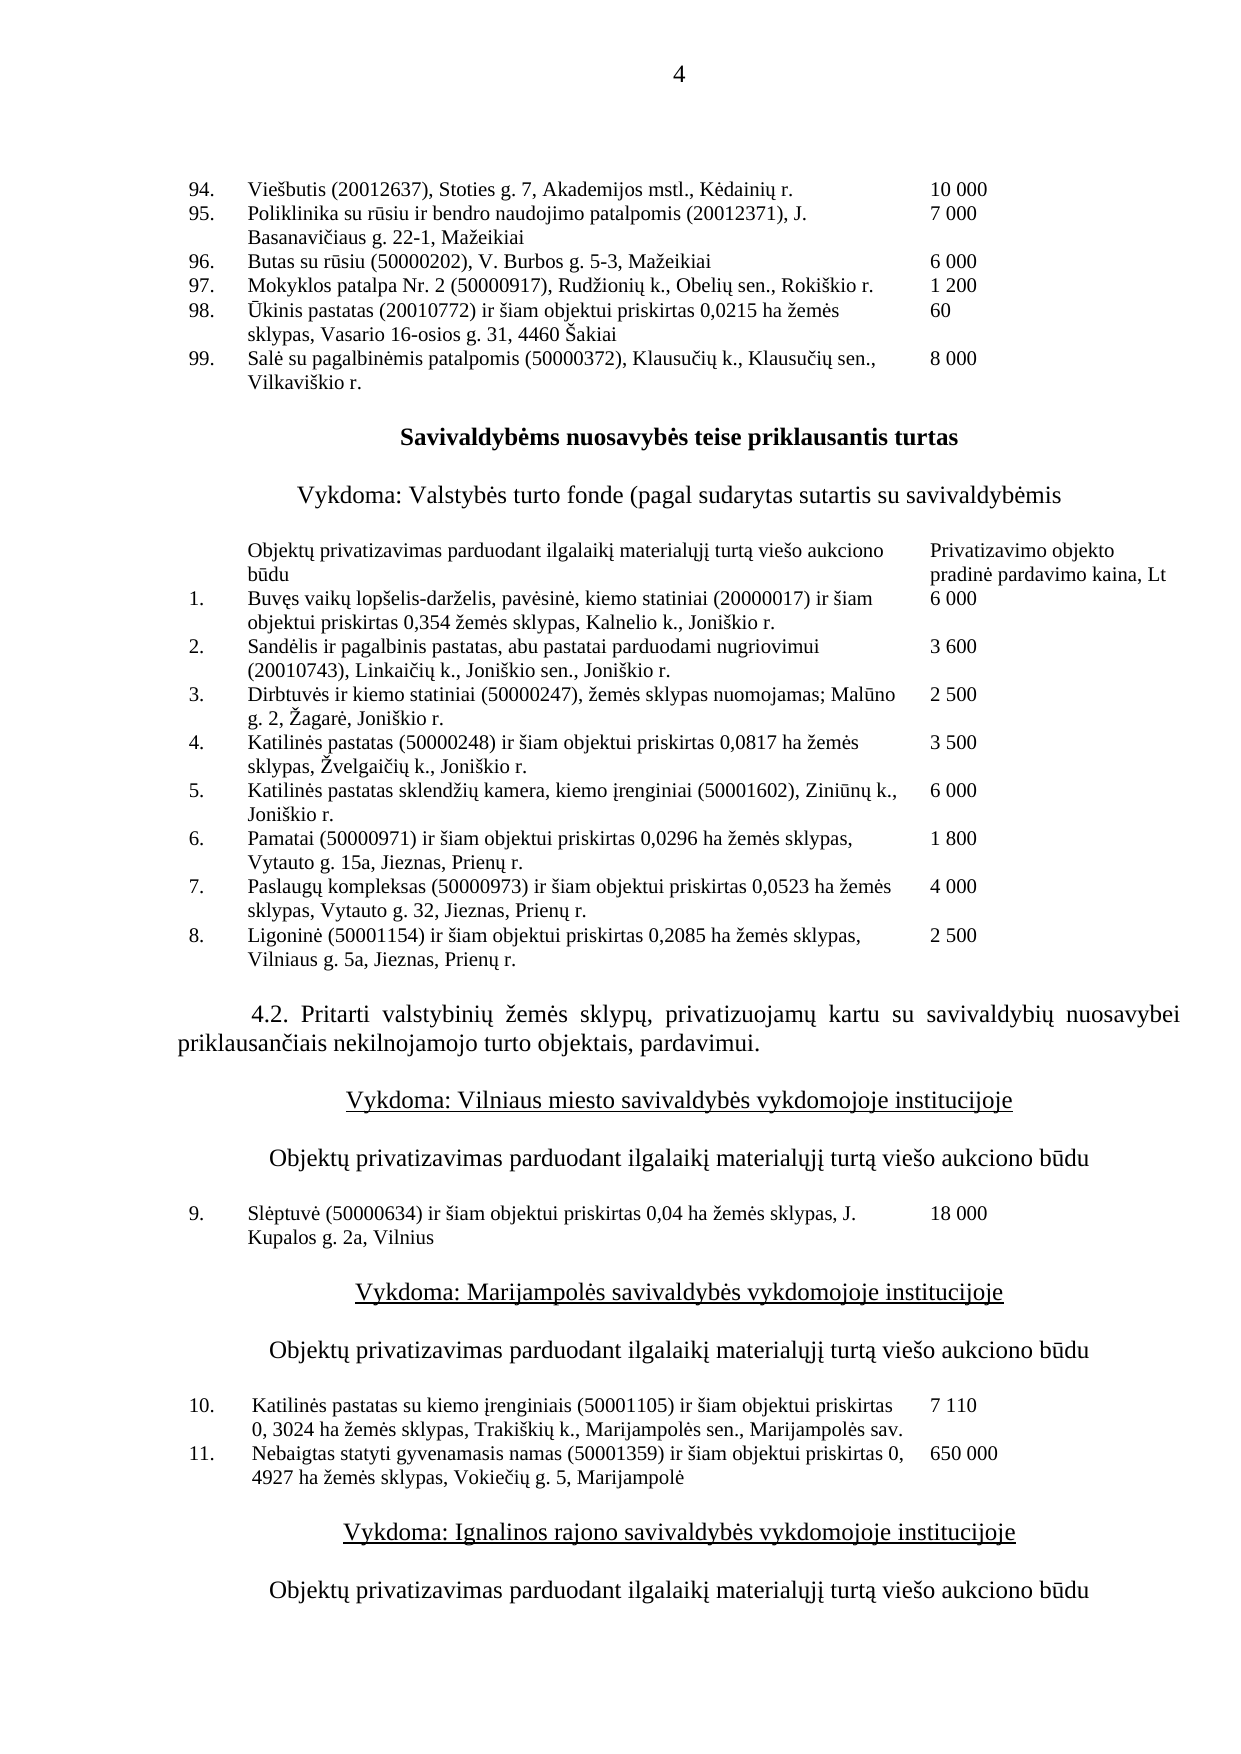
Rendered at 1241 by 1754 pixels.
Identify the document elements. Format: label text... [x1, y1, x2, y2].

table_cell 6 000 [919, 249, 1181, 273]
table_cell 1 800 [919, 826, 1181, 874]
text Vykdoma: Marijampolės savivaldybės vykdomojoje institucijoje [177, 1277, 1181, 1306]
table_cell Katilinės pastatas sklendžių kamera, kiemo įrenginiai (50001602), Ziniūnų k., Joniškio r. [236, 778, 919, 826]
table_cell 10 000 [919, 177, 1181, 201]
table_cell Pamatai (50000971) ir šiam objektui priskirtas 0,0296 ha žemės sklypas, Vytauto g. 15a, Jieznas, Prienų r. [236, 826, 919, 874]
table_cell 650 000 [919, 1441, 1181, 1489]
table_cell Poliklinika su rūsiu ir bendro naudojimo patalpomis (20012371), J. Basanavičiaus g. 22-1, Mažeikiai [236, 201, 919, 249]
table_cell 7. [177, 874, 236, 922]
table_cell Salė su pagalbinėmis patalpomis (50000372), Klausučių k., Klausučių sen., Vilkaviškio r. [236, 346, 919, 394]
table_cell 95. [177, 201, 236, 249]
table_cell Viešbutis (20012637), Stoties g. 7, Akademijos mstl., Kėdainių r. [236, 177, 919, 201]
table_cell 2 500 [919, 923, 1181, 971]
table_header 18 000 [919, 1201, 1181, 1249]
table_cell 96. [177, 249, 236, 273]
table_cell 5. [177, 778, 236, 826]
table_cell 98. [177, 298, 236, 346]
table_cell 2 500 [919, 682, 1181, 730]
table_cell Butas su rūsiu (50000202), V. Burbos g. 5-3, Mažeikiai [236, 249, 919, 273]
table_cell Nebaigtas statyti gyvenamasis namas (50001359) ir šiam objektui priskirtas 0, 4927 ha žemės sklypas, Vokiečių g. 5, Marijampolė [240, 1441, 919, 1489]
table_cell 6. [177, 826, 236, 874]
text Vykdoma: Ignalinos rajono savivaldybės vykdomojoje institucijoje [177, 1517, 1181, 1546]
table_cell 3 500 [919, 730, 1181, 778]
table_header Privatizavimo objekto pradinė pardavimo kaina, Lt [919, 538, 1181, 586]
table_cell 4. [177, 730, 236, 778]
text 4.2. Pritarti valstybinių žemės sklypų, privatizuojamų kartu su savivaldybių nuosavybei priklausančiais nekilnojamojo turto objektais, pardavimui. [177, 999, 1181, 1057]
text Vykdoma: Vilniaus miesto savivaldybės vykdomojoje institucijoje [177, 1086, 1181, 1114]
text Objektų privatizavimas parduodant ilgalaikį materialųjį turtą viešo aukciono būdu [177, 1575, 1181, 1604]
text Vykdoma: Valstybės turto fonde (pagal sudarytas sutartis su savivaldybėmis [177, 480, 1181, 509]
table_cell 6 000 [919, 778, 1181, 826]
table_cell 3. [177, 682, 236, 730]
table_cell Sandėlis ir pagalbinis pastatas, abu pastatai parduodami nugriovimui (20010743), Linkaičių k., Joniškio sen., Joniškio r. [236, 634, 919, 682]
table_cell 7 000 [919, 201, 1181, 249]
table_cell 1. [177, 586, 236, 634]
table_cell 2. [177, 634, 236, 682]
table_cell 8. [177, 923, 236, 971]
text Objektų privatizavimas parduodant ilgalaikį materialųjį turtą viešo aukciono būdu [177, 1335, 1181, 1364]
table_cell 97. [177, 274, 236, 297]
table_cell Ligoninė (50001154) ir šiam objektui priskirtas 0,2085 ha žemės sklypas, Vilniaus g. 5a, Jieznas, Prienų r. [236, 923, 919, 971]
table_cell 3 600 [919, 634, 1181, 682]
table_cell 6 000 [919, 586, 1181, 634]
table_cell 4 000 [919, 874, 1181, 922]
table_cell 8 000 [919, 346, 1181, 394]
table_header Katilinės pastatas su kiemo įrenginiais (50001105) ir šiam objektui priskirtas 0, 3024 ha žemės sklypas, Trakiškių k., Marijampolės sen., Marijampolės sav. [240, 1393, 919, 1441]
table_cell 99. [177, 346, 236, 394]
table_header 10. [177, 1393, 240, 1441]
table_cell Ūkinis pastatas (20010772) ir šiam objektui priskirtas 0,0215 ha žemės sklypas, Vasario 16-osios g. 31, 4460 Šakiai [236, 298, 919, 346]
table_header 9. [177, 1201, 236, 1249]
table_cell 60 [919, 298, 1181, 346]
table_cell Paslaugų kompleksas (50000973) ir šiam objektui priskirtas 0,0523 ha žemės sklypas, Vytauto g. 32, Jieznas, Prienų r. [236, 874, 919, 922]
table_cell Mokyklos patalpa Nr. 2 (50000917), Rudžionių k., Obelių sen., Rokiškio r. [236, 274, 919, 297]
table_cell Buvęs vaikų lopšelis-darželis, pavėsinė, kiemo statiniai (20000017) ir šiam objektui priskirtas 0,354 žemės sklypas, Kalnelio k., Joniškio r. [236, 586, 919, 634]
table_header Slėptuvė (50000634) ir šiam objektui priskirtas 0,04 ha žemės sklypas, J. Kupalos g. 2a, Vilnius [236, 1201, 919, 1249]
table_header Objektų privatizavimas parduodant ilgalaikį materialųjį turtą viešo aukciono būdu [236, 538, 919, 586]
table_header 7 110 [919, 1393, 1181, 1441]
text Objektų privatizavimas parduodant ilgalaikį materialųjį turtą viešo aukciono būdu [177, 1143, 1181, 1172]
text Savivaldybėms nuosavybės teise priklausantis turtas [177, 422, 1181, 451]
table_cell 11. [177, 1441, 240, 1489]
table_cell Katilinės pastatas (50000248) ir šiam objektui priskirtas 0,0817 ha žemės sklypas, Žvelgaičių k., Joniškio r. [236, 730, 919, 778]
table_cell Dirbtuvės ir kiemo statiniai (50000247), žemės sklypas nuomojamas; Malūno g. 2, Žagarė, Joniškio r. [236, 682, 919, 730]
table_cell 1 200 [919, 274, 1181, 297]
table_header [177, 538, 236, 586]
table_cell 94. [177, 177, 236, 201]
